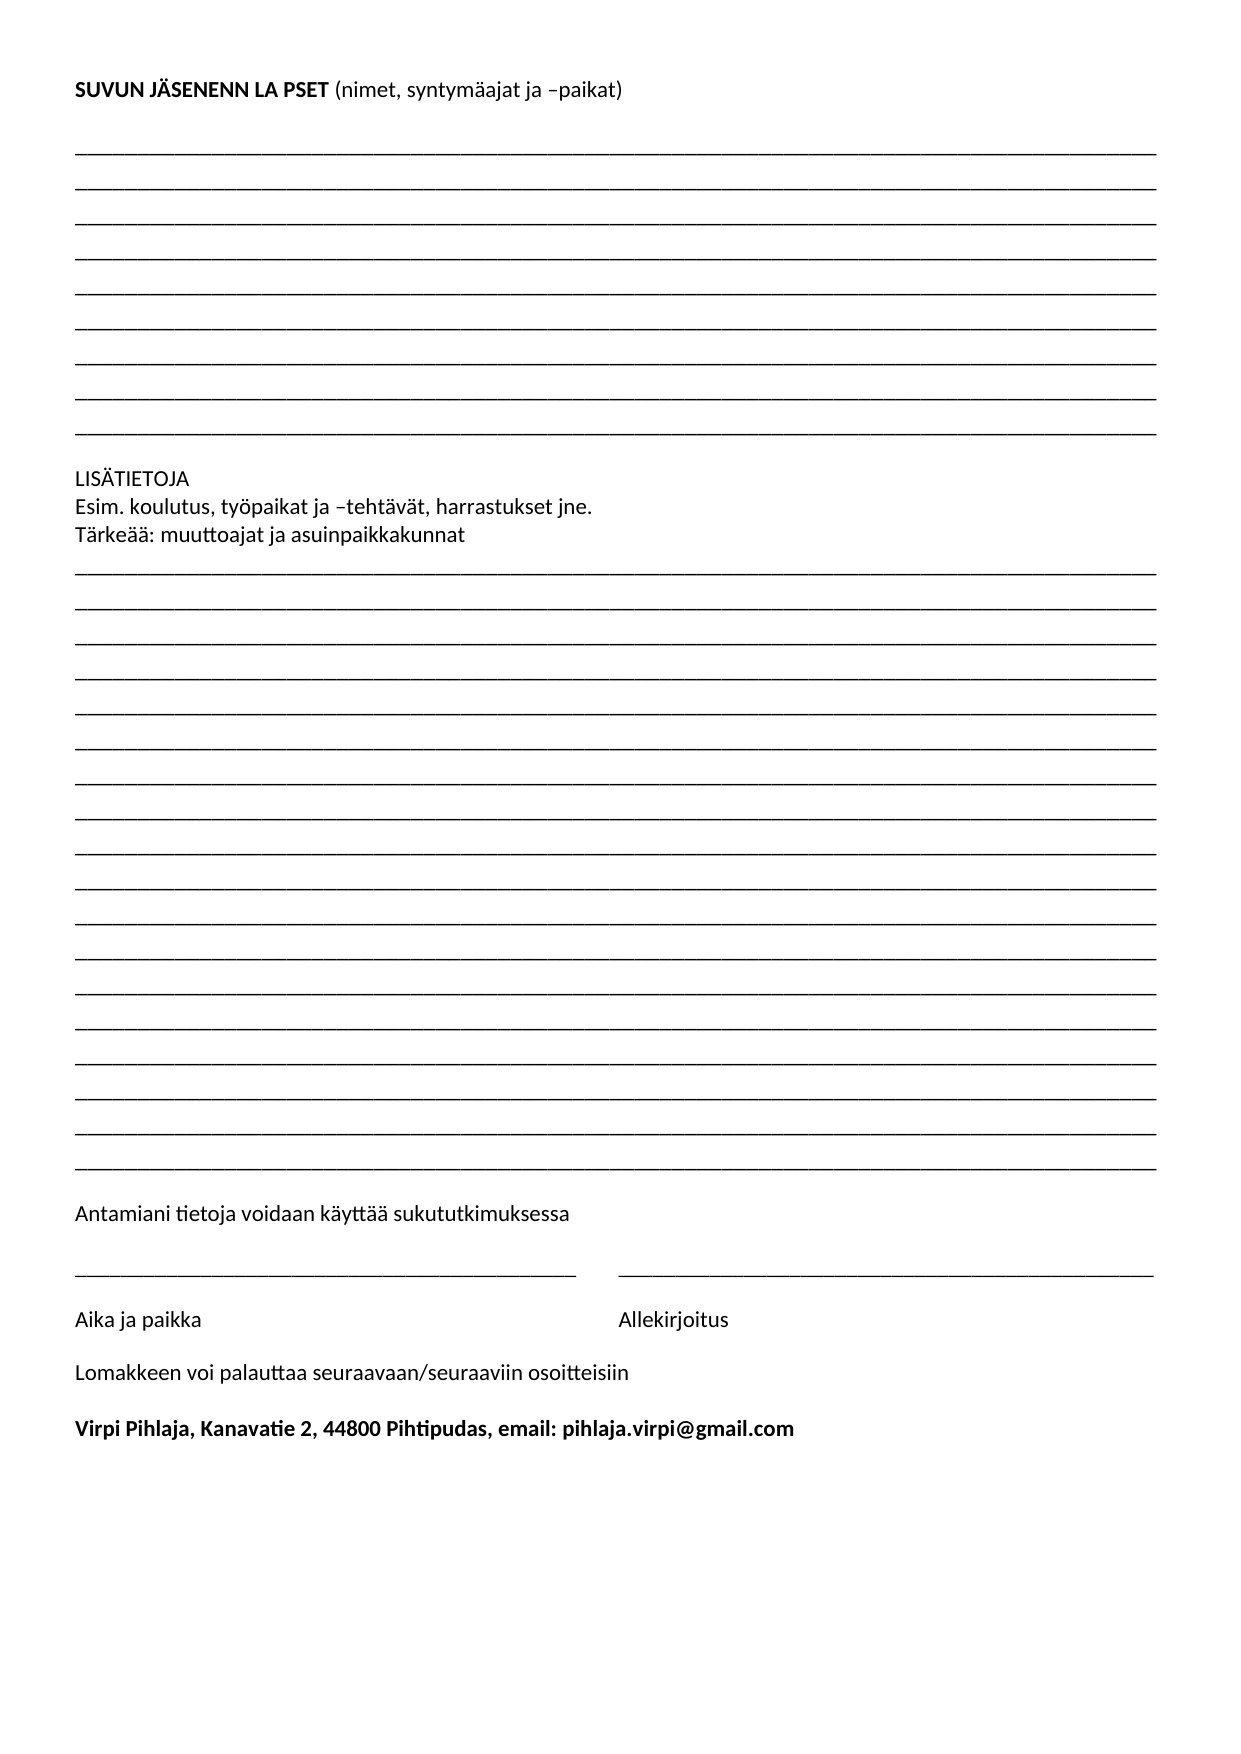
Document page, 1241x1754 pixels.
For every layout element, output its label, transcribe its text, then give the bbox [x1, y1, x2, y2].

text Aika ja paikka Allekirjoitus [75, 1305, 1165, 1333]
text ____________________________________________ _______________________________________________ [75, 1252, 1165, 1280]
text Virpi Pihlaja, Kanavatie 2, 44800 Pihtipudas, email: pihlaja.virpi@gmail.com [75, 1414, 1165, 1442]
text SUVUN JÄSENENN LA PSET (nimet, syntymäajat ja –paikat) [75, 75, 1165, 103]
text ______________________________________________________________________________________________________________________________________________________________________________________________________________________________________________________________________________________________________________________________________________________________________________________________________________________________________________________________________________________________________________________________________________________________________________________________________________________________________________________________________________________________________________________________________________________________________________________________________________________________________________________________________________________________________________________________________________________________________________________________________________________________________________________________________________________________________________________________________________________________________________________________________________________________________________________________________________________________________________________________________________________________________________________________________________________________________________________________________________________________________________________________________________________________________________________________________________________________ [75, 548, 1165, 1173]
text Tärkeää: muuttoajat ja asuinpaikkakunnat [75, 520, 1165, 548]
text Lomakkeen voi palauttaa seuraavaan/seuraaviin osoitteisiin [75, 1358, 1165, 1386]
text Antamiani tietoja voidaan käyttää sukututkimuksessa [75, 1199, 1165, 1227]
text _______________________________________________________________________________________________________________________________________________________________________________________________________________________________________________________________________________________________________________________________________________________________________________________________________________________________________________________________________________________________________________________________________________________________________________________________________________________________________________________________________________________________________________________________________________________________________________________________________________ [75, 128, 1165, 438]
text Esim. koulutus, työpaikat ja –tehtävät, harrastukset jne. [75, 492, 1165, 520]
text LISÄTIETOJA [75, 464, 1165, 492]
